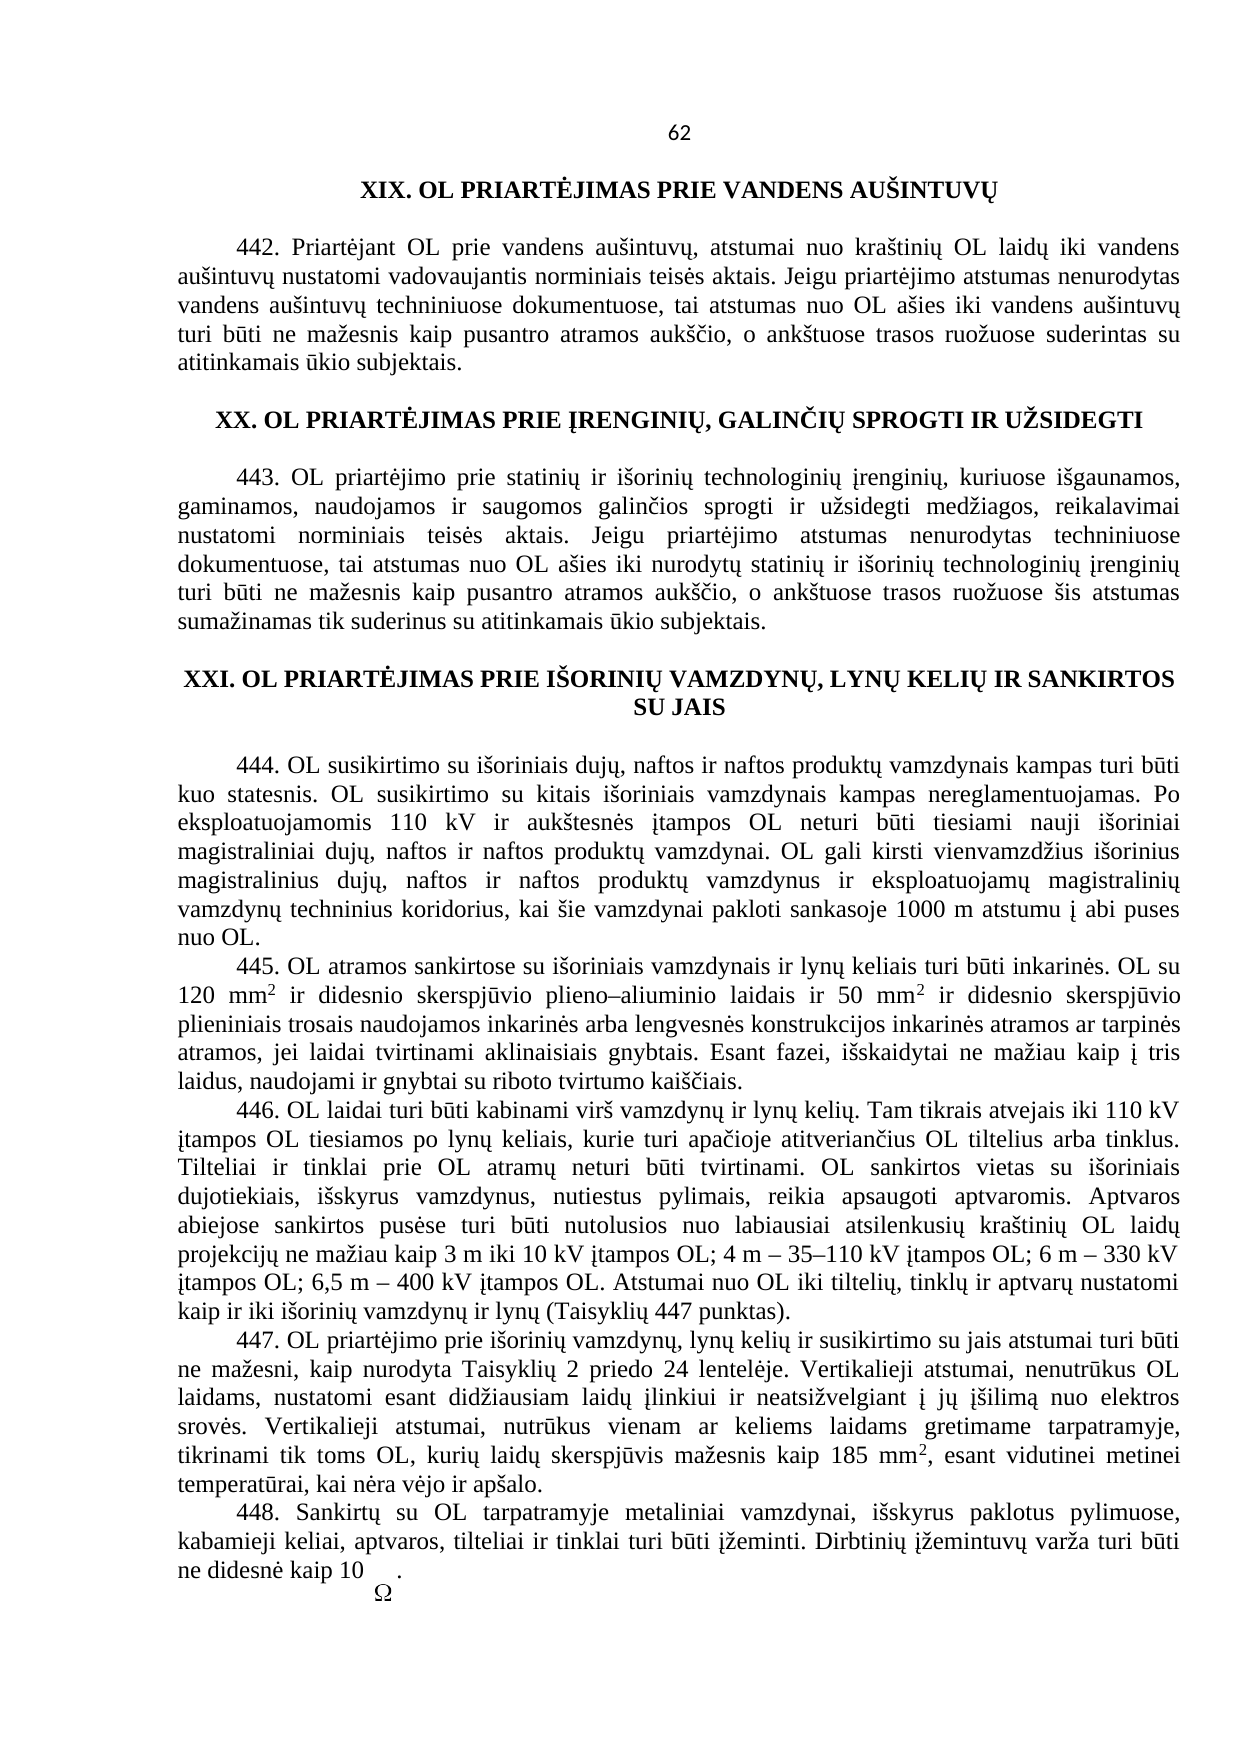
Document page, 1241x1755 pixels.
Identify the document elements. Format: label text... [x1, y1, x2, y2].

text 446. OL laidai turi būti kabinami virš vamzdynų ir lynų kelių. Tam tikrais atvejais iki 110 kV įtampos OL tiesiamos po lynų keliais, kurie turi apačioje atitveriančius OL tiltelius arba tinklus. Tilteliai ir tinklai prie OL atramų neturi būti tvirtinami. OL sankirtos vietas su išoriniais dujotiekiais, išskyrus vamzdynus, nutiestus pylimais, reikia apsaugoti aptvaromis. Aptvaros abiejose sankirtos pusėse turi būti nutolusios nuo labiausiai atsilenkusių kraštinių OL laidų projekcijų ne mažiau kaip 3 m iki 10 kV įtampos OL; 4 m – 35–110 kV įtampos OL; 6 m – 330 kV įtampos OL; 6,5 m – 400 kV įtampos OL. Atstumai nuo OL iki tiltelių, tinklų ir aptvarų nustatomi kaip ir iki išorinių vamzdynų ir lynų (Taisyklių 447 punktas). [177, 1095, 1181, 1325]
text XIX. OL PRIARTĖJIMAS PRIE VANDENS AUŠINTUVŲ [177, 175, 1181, 204]
text 445. OL atramos sankirtose su išoriniais vamzdynais ir lynų keliais turi būti inkarinės. OL su 120 mm2 ir didesnio skerspjūvio plieno–aliuminio laidais ir 50 mm2 ir didesnio skerspjūvio plieniniais trosais naudojamos inkarinės arba lengvesnės konstrukcijos inkarinės atramos ar tarpinės atramos, jei laidai tvirtinami aklinaisiais gnybtais. Esant fazei, išskaidytai ne mažiau kaip į tris laidus, naudojami ir gnybtai su riboto tvirtumo kaiščiais. [177, 951, 1181, 1095]
text XXI. OL PRIARTĖJIMAS PRIE IŠORINIŲ VAMZDYNŲ, LYNŲ KELIŲ IR SANKIRTOS SU JAIS [177, 664, 1181, 721]
text 447. OL priartėjimo prie išorinių vamzdynų, lynų kelių ir susikirtimo su jais atstumai turi būti ne mažesni, kaip nurodyta Taisyklių 2 priedo 24 lentelėje. Vertikalieji atstumai, nenutrūkus OL laidams, nustatomi esant didžiausiam laidų įlinkiui ir neatsižvelgiant į jų įšilimą nuo elektros srovės. Vertikalieji atstumai, nutrūkus vienam ar keliems laidams gretimame tarpatramyje, tikrinami tik toms OL, kurių laidų skerspjūvis mažesnis kaip 185 mm2, esant vidutinei metinei temperatūrai, kai nėra vėjo ir apšalo. [177, 1325, 1181, 1497]
text 444. OL susikirtimo su išoriniais dujų, naftos ir naftos produktų vamzdynais kampas turi būti kuo statesnis. OL susikirtimo su kitais išoriniais vamzdynais kampas nereglamentuojamas. Po eksploatuojamomis 110 kV ir aukštesnės įtampos OL neturi būti tiesiami nauji išoriniai magistraliniai dujų, naftos ir naftos produktų vamzdynai. OL gali kirsti vienvamzdžius išorinius magistralinius dujų, naftos ir naftos produktų vamzdynus ir eksploatuojamų magistralinių vamzdynų techninius koridorius, kai šie vamzdynai pakloti sankasoje 1000 m atstumu į abi puses nuo OL. [177, 750, 1181, 951]
text 442. Priartėjant OL prie vandens aušintuvų, atstumai nuo kraštinių OL laidų iki vandens aušintuvų nustatomi vadovaujantis norminiais teisės aktais. Jeigu priartėjimo atstumas nenurodytas vandens aušintuvų techniniuose dokumentuose, tai atstumas nuo OL ašies iki vandens aušintuvų turi būti ne mažesnis kaip pusantro atramos aukščio, o ankštuose trasos ruožuose suderintas su atitinkamais ūkio subjektais. [177, 232, 1181, 376]
text 443. OL priartėjimo prie statinių ir išorinių technologinių įrenginių, kuriuose išgaunamos, gaminamos, naudojamos ir saugomos galinčios sprogti ir užsidegti medžiagos, reikalavimai nustatomi norminiais teisės aktais. Jeigu priartėjimo atstumas nenurodytas techniniuose dokumentuose, tai atstumas nuo OL ašies iki nurodytų statinių ir išorinių technologinių įrenginių turi būti ne mažesnis kaip pusantro atramos aukščio, o ankštuose trasos ruožuose šis atstumas sumažinamas tik suderinus su atitinkamais ūkio subjektais. [177, 462, 1181, 635]
text 448. Sankirtų su OL tarpatramyje metaliniai vamzdynai, išskyrus paklotus pylimuose, kabamieji keliai, aptvaros, tilteliai ir tinklai turi būti įžeminti. Dirbtinių įžemintuvų varža turi būti ne didesnė kaip 10 OMEGA. [177, 1497, 1181, 1604]
text XX. OL PRIARTĖJIMAS PRIE ĮRENGINIŲ, GALINČIŲ SPROGTI IR UŽSIDEGTI [177, 405, 1181, 434]
